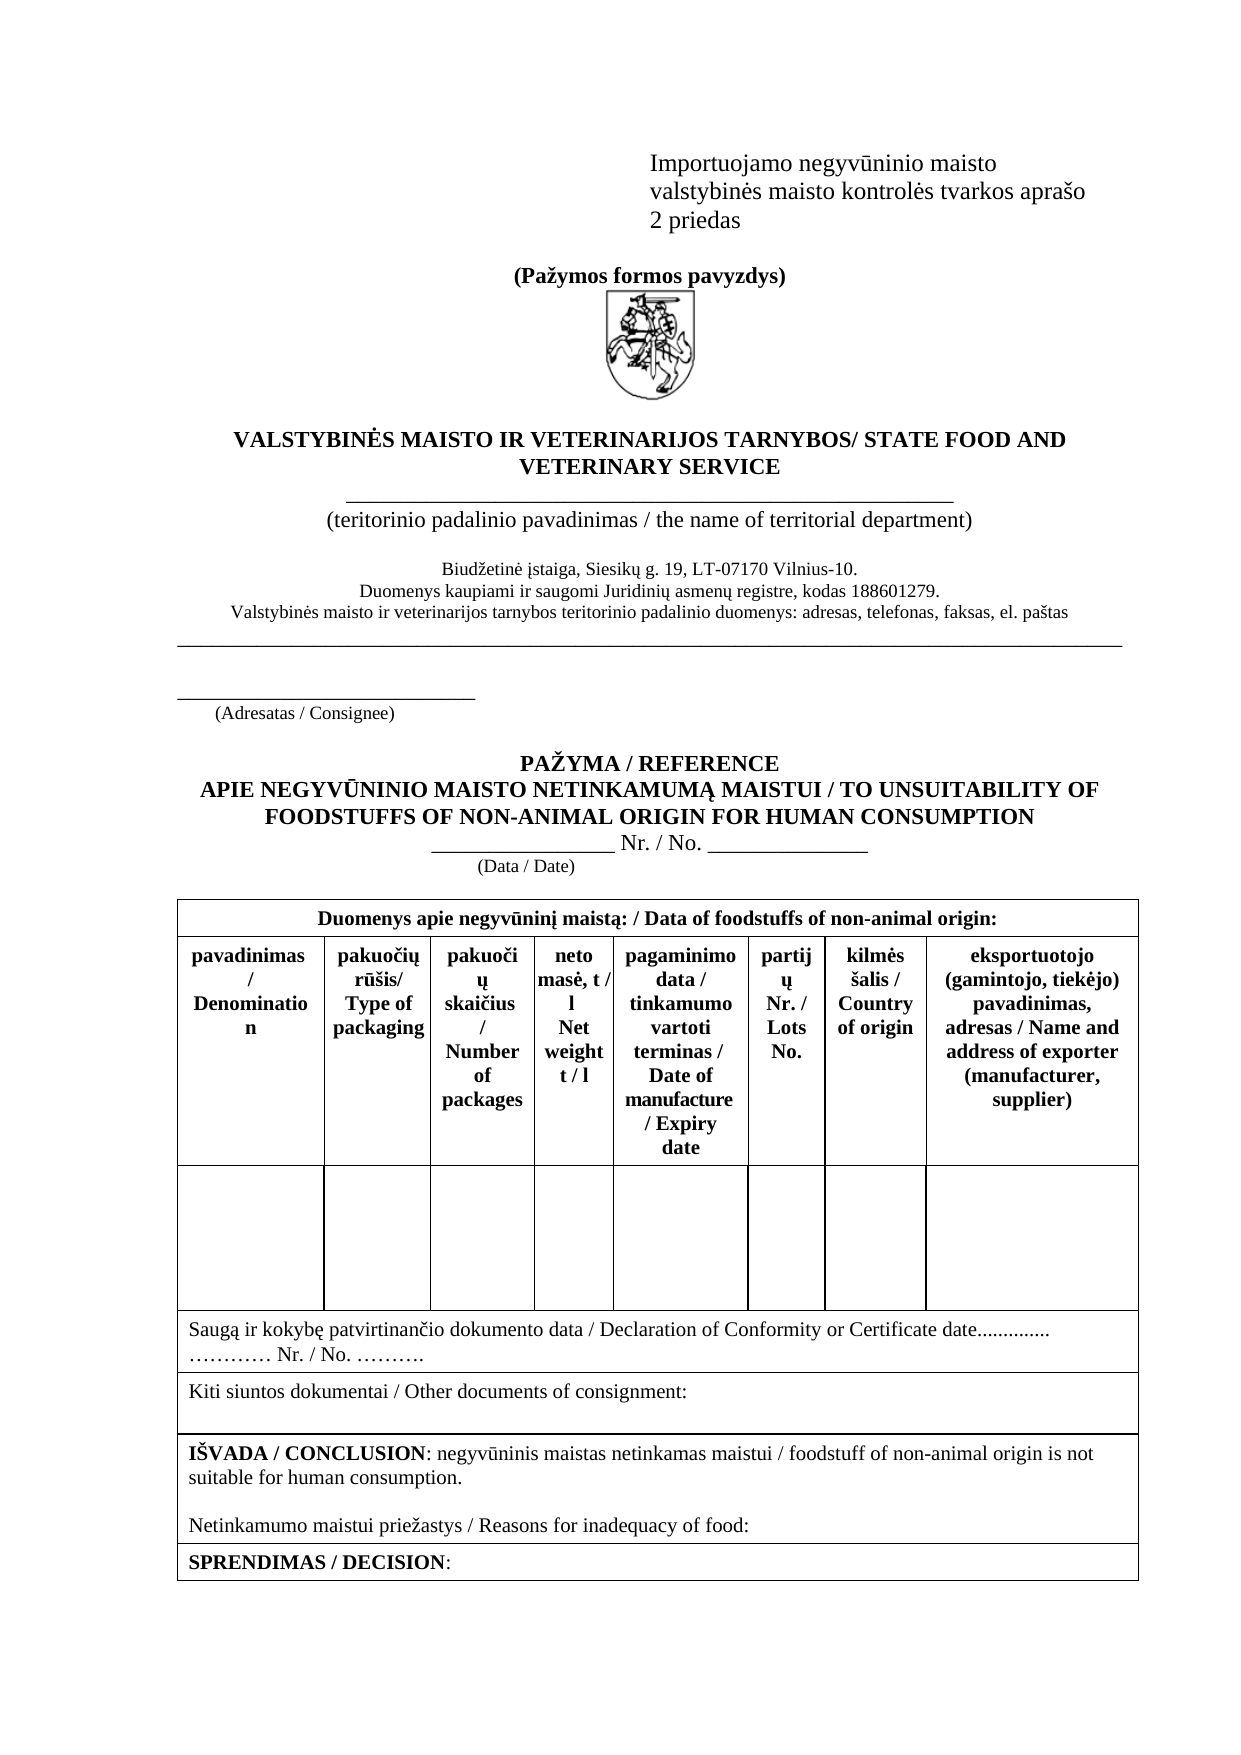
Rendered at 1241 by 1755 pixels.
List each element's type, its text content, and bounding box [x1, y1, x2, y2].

table_cell eksportuotojo (gamintojo, tiekėjo) pavadinimas, adresas / Name and address of exporter (manufacturer, supplier) [927, 937, 1138, 1165]
table_cell [614, 1286, 747, 1310]
table_cell pagaminimo data / tinkamumo vartoti terminas / Date of manufacture / Expiry date [614, 937, 748, 1165]
table_cell [614, 1214, 747, 1238]
table_cell [535, 1214, 613, 1238]
table_cell [178, 1214, 323, 1238]
table_header Duomenys apie negyvūninį maistą: / Data of foodstuffs of non-animal origin: [178, 900, 1138, 936]
table_cell [325, 1190, 430, 1214]
table_cell [325, 1214, 430, 1238]
text (Adresatas / Consignee) [177, 702, 1122, 724]
table_cell [431, 1190, 534, 1214]
text 2 priedas [649, 205, 1122, 234]
table_cell [927, 1262, 1138, 1286]
table_cell [325, 1166, 430, 1190]
table_cell [614, 1190, 747, 1214]
table_cell [535, 1166, 613, 1190]
text (teritorinio padalinio pavadinimas / the name of territorial department) [177, 506, 1122, 532]
table_cell [826, 1262, 925, 1286]
text __________________________ [177, 676, 1122, 702]
table_cell [325, 1262, 430, 1286]
table_cell [826, 1214, 925, 1238]
table_cell [325, 1286, 430, 1310]
table_cell [178, 1166, 323, 1190]
table_cell [325, 1238, 430, 1262]
text Duomenys kaupiami ir saugomi Juridinių asmenų registre, kodas 188601279. [177, 580, 1122, 601]
text _ [177, 623, 1122, 646]
table_cell [749, 1214, 824, 1238]
table_cell [431, 1166, 534, 1190]
table_cell [826, 1190, 925, 1214]
text Biudžetinė įstaiga, Siesikų g. 19, LT-07170 Vilnius-10. [177, 558, 1122, 580]
table_cell SPRENDIMAS / DECISION: [178, 1544, 1138, 1580]
table_cell [749, 1262, 824, 1286]
table_cell [431, 1238, 534, 1262]
table_cell [927, 1190, 1138, 1214]
table_cell [431, 1262, 534, 1286]
text PAŽYMA / REFERENCE [177, 750, 1122, 776]
table_cell [927, 1214, 1138, 1238]
table_cell [614, 1238, 747, 1262]
table_cell pavadinimas / Denomination [178, 937, 324, 1165]
table_cell [614, 1166, 747, 1190]
table_cell pakuočių rūšis/ Type of packaging [325, 937, 430, 1165]
table_cell Kiti siuntos dokumentai / Other documents of consignment: [178, 1373, 1138, 1433]
table_cell pakuočių skaičius / Number of packages [431, 937, 534, 1165]
text Importuojamo negyvūninio maisto [649, 148, 1122, 176]
table_cell [826, 1238, 925, 1262]
table_cell [749, 1190, 824, 1214]
text ________________ Nr. / No. ______________ [177, 829, 1122, 855]
text (Data / Date) [177, 855, 1122, 877]
table_cell [431, 1286, 534, 1310]
table_cell [749, 1238, 824, 1262]
table_cell Saugą ir kokybę patvirtinančio dokumento data / Declaration of Conformity or Certificate date.............. ………… Nr. / No. ………. [178, 1311, 1138, 1371]
table_cell partijų Nr. / Lots No. [749, 937, 824, 1165]
text valstybinės maisto kontrolės tvarkos aprašo [649, 176, 1122, 205]
table_cell [535, 1286, 613, 1310]
table_cell [535, 1190, 613, 1214]
table_cell [178, 1286, 323, 1310]
table_cell [535, 1262, 613, 1286]
table_cell Išvada / CONCLUSION: negyvūninis maistas netinkamas maistui / foodstuff of non-animal origin is not suitable for human consumption. Netinkamumo maistui priežastys / Reasons for inadequacy of food: [178, 1435, 1138, 1543]
table_cell neto masė, t / l Net weight t / l [535, 937, 613, 1165]
table_cell [178, 1190, 323, 1214]
table_cell [614, 1262, 747, 1286]
text _____________________________________________________ [177, 479, 1122, 506]
table_cell [826, 1286, 925, 1310]
text (Pažymos formos pavyzdys) [177, 263, 1122, 289]
table_cell [927, 1238, 1138, 1262]
table_cell [927, 1166, 1138, 1190]
text APIE NEGYVŪNINIo MAISTO NETINKAMUMĄ MAISTUI / to unSUITABILITY OF FOODSTUFFS of non-animal origin for human consumption [177, 776, 1122, 829]
text Valstybinės maisto ir veterinarijos tarnybos teritorinio padalinio duomenys: adresas, telefonas, faksas, el. paštas [177, 601, 1122, 623]
table_cell [927, 1286, 1138, 1310]
table_cell [749, 1166, 824, 1190]
table_cell [749, 1286, 824, 1310]
table_cell [178, 1238, 323, 1262]
text VALSTYBINĖS MAISTO IR VETERINARIJOS TARNYBOS/ STATE FOOD AND VETERINARY SERVICE [177, 427, 1122, 479]
table_cell [178, 1262, 323, 1286]
table_cell [826, 1166, 925, 1190]
table_cell kilmės šalis / Country of origin [826, 937, 926, 1165]
table_cell [535, 1238, 613, 1262]
table_cell [431, 1214, 534, 1238]
